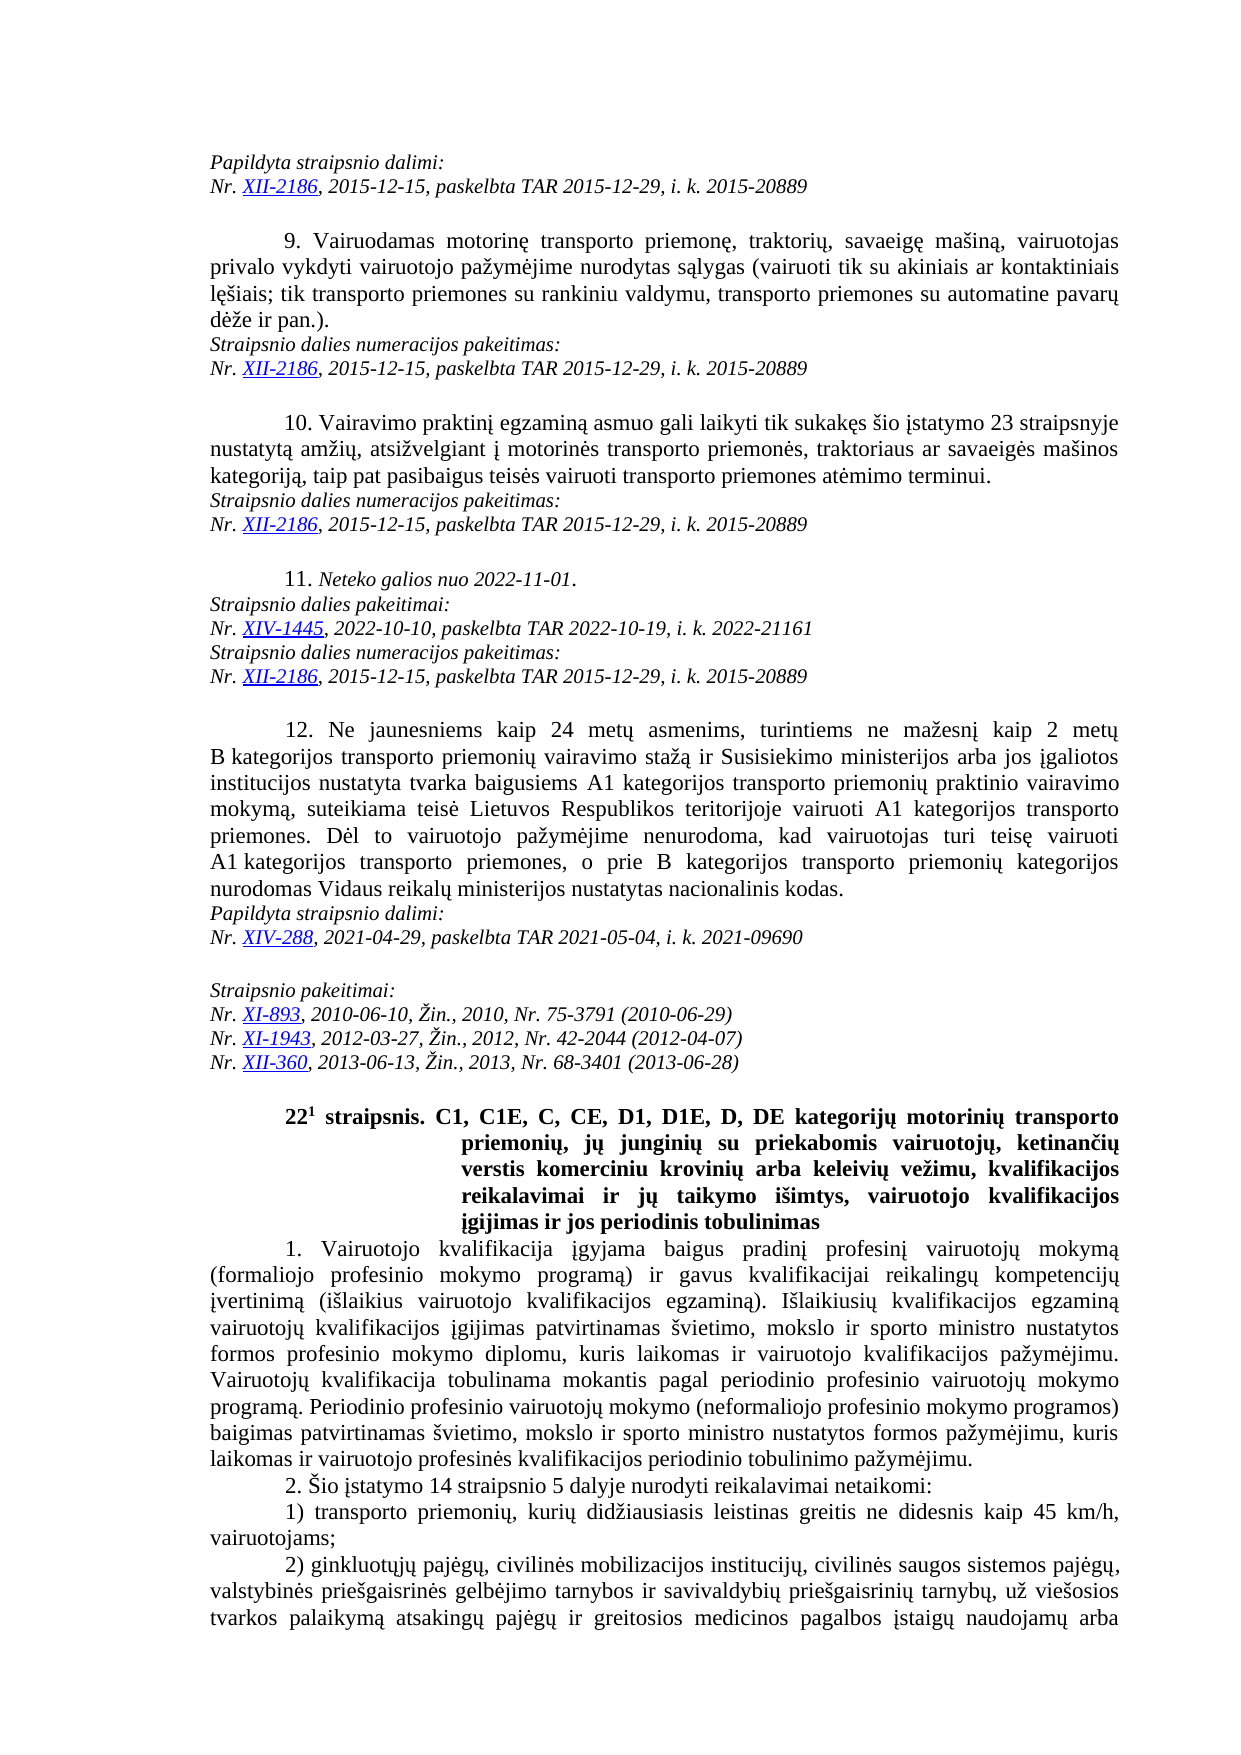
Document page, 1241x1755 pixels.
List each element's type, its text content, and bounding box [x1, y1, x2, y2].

text Nr. XI-893, 2010-06-10, Žin., 2010, Nr. 75-3791 (2010-06-29) [210, 1002, 1120, 1026]
text Straipsnio dalies pakeitimai: [210, 591, 1120, 616]
text 2. Šio įstatymo 14 straipsnio 5 dalyje nurodyti reikalavimai netaikomi: [210, 1472, 1120, 1498]
text Nr. XII-2186, 2015-12-15, paskelbta TAR 2015-12-29, i. k. 2015-20889 [210, 512, 1120, 536]
text Nr. XII-2186, 2015-12-15, paskelbta TAR 2015-12-29, i. k. 2015-20889 [210, 356, 1120, 380]
text Straipsnio dalies numeracijos pakeitimas: [210, 639, 1120, 664]
text Papildyta straipsnio dalimi: [210, 150, 1120, 174]
text 1. Vairuotojo kvalifikacija įgyjama baigus pradinį profesinį vairuotojų mokymą (formaliojo profesinio mokymo programą) ir gavus kvalifikacijai reikalingų kompetencijų įvertinimą (išlaikius vairuotojo kvalifikacijos egzaminą). Išlaikiusių kvalifikacijos egzaminą vairuotojų kvalifikacijos įgijimas patvirtinamas švietimo, mokslo ir sporto ministro nustatytos formos profesinio mokymo diplomu, kuris laikomas ir vairuotojo kvalifikacijos pažymėjimu. Vairuotojų kvalifikacija tobulinama mokantis pagal periodinio profesinio vairuotojų mokymo programą. Periodinio profesinio vairuotojų mokymo (neformaliojo profesinio mokymo programos) baigimas patvirtinamas švietimo, mokslo ir sporto ministro nustatytos formos pažymėjimu, kuris laikomas ir vairuotojo profesinės kvalifikacijos periodinio tobulinimo pažymėjimu. [210, 1234, 1120, 1472]
text Nr. XIV-1445, 2022-10-10, paskelbta TAR 2022-10-19, i. k. 2022-21161 [210, 616, 1120, 639]
text Papildyta straipsnio dalimi: [210, 901, 1120, 925]
text 12. Ne jaunesniems kaip 24 metų asmenims, turintiems ne mažesnį kaip 2 metų B kategorijos transporto priemonių vairavimo stažą ir Susisiekimo ministerijos arba jos įgaliotos institucijos nustatyta tvarka baigusiems A1 kategorijos transporto priemonių praktinio vairavimo mokymą, suteikiama teisė Lietuvos Respublikos teritorijoje vairuoti A1 kategorijos transporto priemones. Dėl to vairuotojo pažymėjime nenurodoma, kad vairuotojas turi teisę vairuoti A1 kategorijos transporto priemones, o prie B kategorijos transporto priemonių kategorijos nurodomas Vidaus reikalų ministerijos nustatytas nacionalinis kodas. [210, 716, 1120, 901]
text 221 straipsnis. C1, C1E, C, CE, D1, D1E, D, DE kategorijų motorinių transporto priemonių, jų junginių su priekabomis vairuotojų, ketinančių verstis komerciniu krovinių arba keleivių vežimu, kvalifikacijos reikalavimai ir jų taikymo išimtys, vairuotojo kvalifikacijos įgijimas ir jos periodinis tobulinimas [285, 1103, 1120, 1234]
text 10. Vairavimo praktinį egzaminą asmuo gali laikyti tik sukakęs šio įstatymo 23 straipsnyje nustatytą amžių, atsižvelgiant į motorinės transporto priemonės, traktoriaus ar savaeigės mašinos kategoriją, taip pat pasibaigus teisės vairuoti transporto priemones atėmimo terminui. [210, 409, 1120, 488]
text 9. Vairuodamas motorinę transporto priemonę, traktorių, savaeigę mašiną, vairuotojas privalo vykdyti vairuotojo pažymėjime nurodytas sąlygas (vairuoti tik su akiniais ar kontaktiniais lęšiais; tik transporto priemones su rankiniu valdymu, transporto priemones su automatine pavarų dėže ir pan.). [210, 227, 1120, 332]
text 11. Neteko galios nuo 2022-11-01. [210, 565, 1120, 591]
text Nr. XII-2186, 2015-12-15, paskelbta TAR 2015-12-29, i. k. 2015-20889 [210, 664, 1120, 688]
text 1) transporto priemonių, kurių didžiausiasis leistinas greitis ne didesnis kaip 45 km/h, vairuotojams; [210, 1498, 1120, 1551]
text 2) ginkluotųjų pajėgų, civilinės mobilizacijos institucijų, civilinės saugos sistemos pajėgų, valstybinės priešgaisrinės gelbėjimo tarnybos ir savivaldybių priešgaisrinių tarnybų, už viešosios tvarkos palaikymą atsakingų pajėgų ir greitosios medicinos pagalbos įstaigų naudojamų arba [210, 1551, 1120, 1630]
text Straipsnio pakeitimai: [210, 978, 1120, 1002]
text Straipsnio dalies numeracijos pakeitimas: [210, 332, 1120, 356]
text Nr. XII-360, 2013-06-13, Žin., 2013, Nr. 68-3401 (2013-06-28) [210, 1050, 1120, 1074]
text Straipsnio dalies numeracijos pakeitimas: [210, 488, 1120, 512]
text Nr. XII-2186, 2015-12-15, paskelbta TAR 2015-12-29, i. k. 2015-20889 [210, 174, 1120, 198]
text Nr. XIV-288, 2021-04-29, paskelbta TAR 2021-05-04, i. k. 2021-09690 [210, 925, 1120, 949]
text Nr. XI-1943, 2012-03-27, Žin., 2012, Nr. 42-2044 (2012-04-07) [210, 1026, 1120, 1050]
